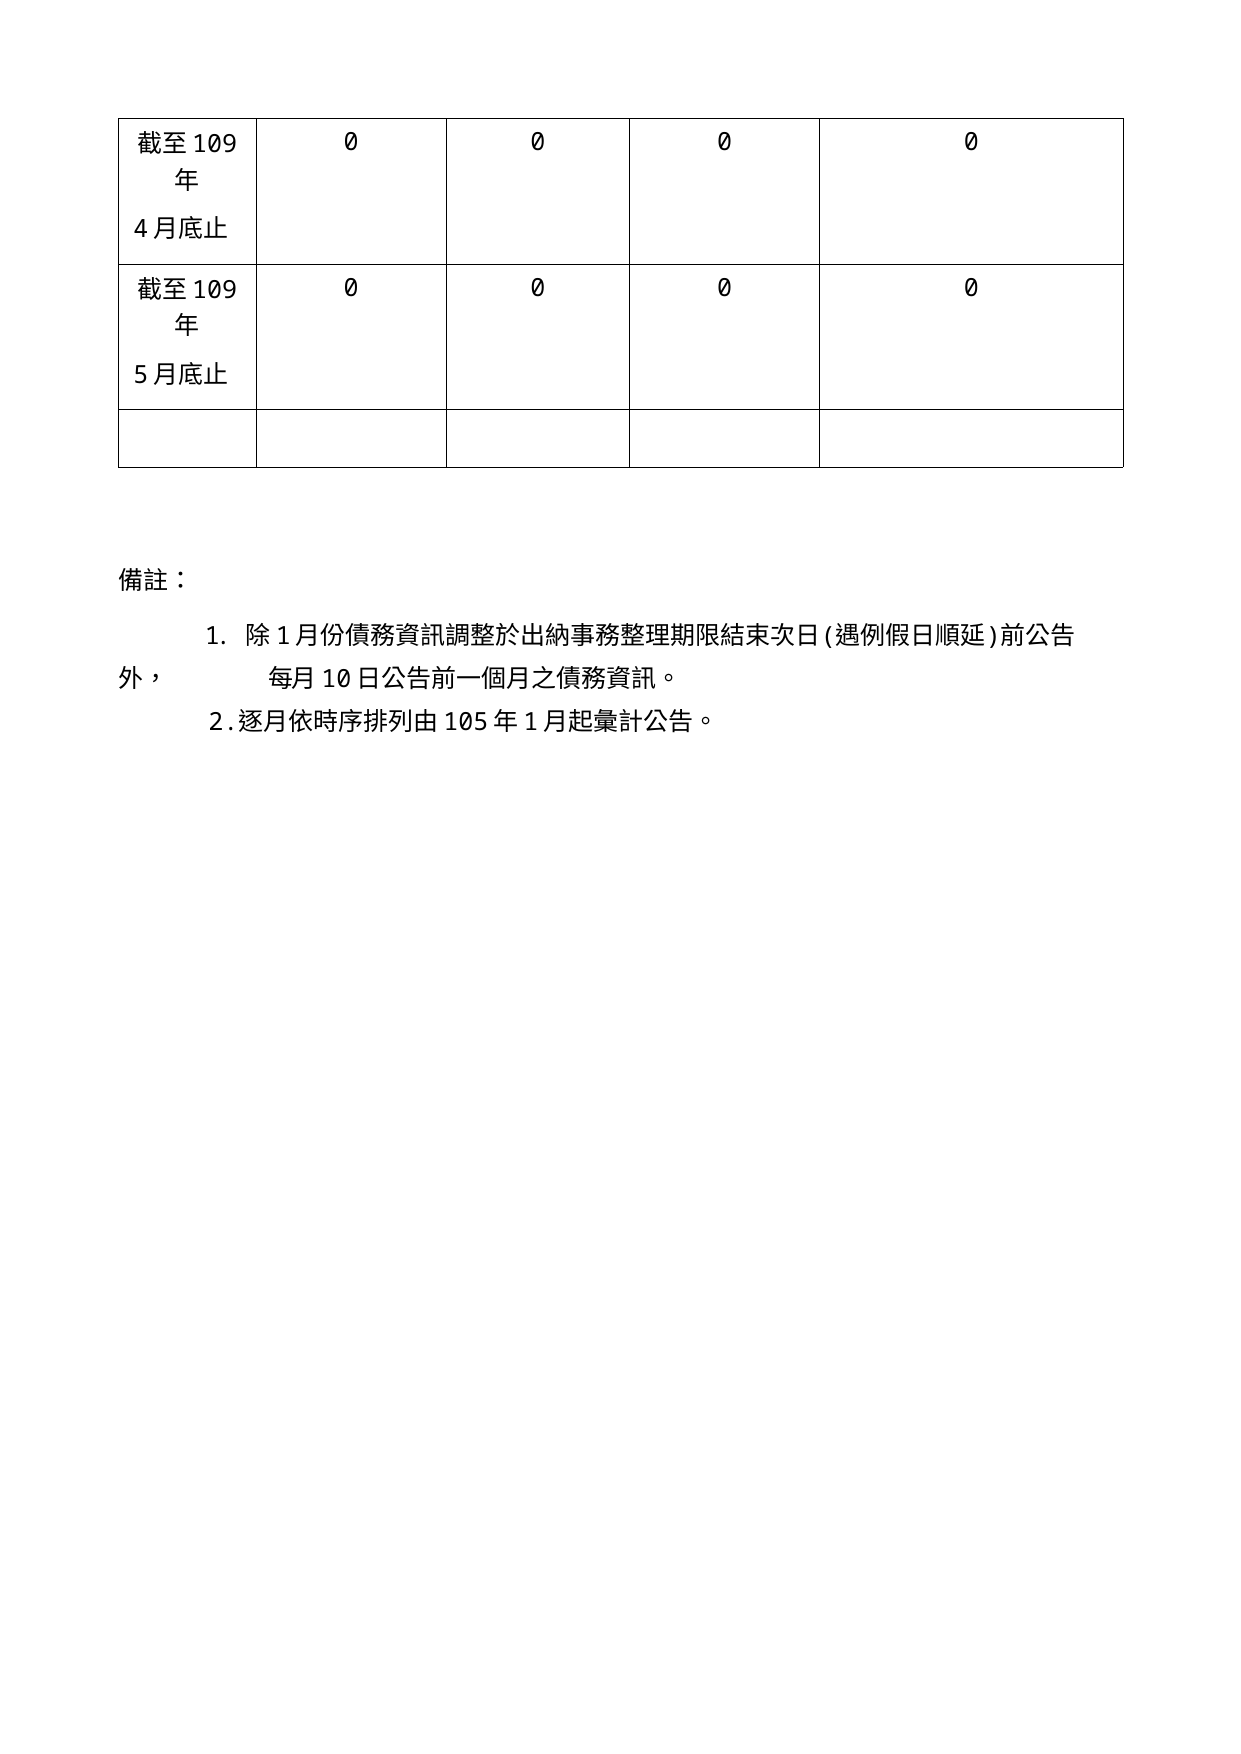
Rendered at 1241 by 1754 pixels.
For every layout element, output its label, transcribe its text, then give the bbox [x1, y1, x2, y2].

table_cell 0 [257, 119, 446, 263]
table_cell [447, 410, 629, 467]
text 2.逐月依時序排列由105年1月起彙計公告。 [118, 701, 1122, 737]
table_cell [257, 410, 446, 467]
table_cell [630, 410, 819, 467]
table_cell 0 [630, 265, 819, 409]
text 1. 除1月份債務資訊調整於出納事務整理期限結束次日(遇例假日順延)前公告外， 每月10日公告前一個月之債務資訊。 [118, 616, 1080, 694]
table_cell 0 [820, 265, 1123, 409]
table_cell 0 [820, 119, 1123, 263]
text 備註： [118, 560, 1122, 596]
table_cell 0 [257, 265, 446, 409]
table_cell 0 [447, 265, 629, 409]
table_cell [820, 410, 1123, 467]
table_cell 截至109年 5月底止 [119, 265, 256, 409]
table_cell 截至109年 4月底止 [119, 119, 256, 263]
table_cell 0 [447, 119, 629, 263]
table_cell [119, 410, 256, 467]
table_cell 0 [630, 119, 819, 263]
